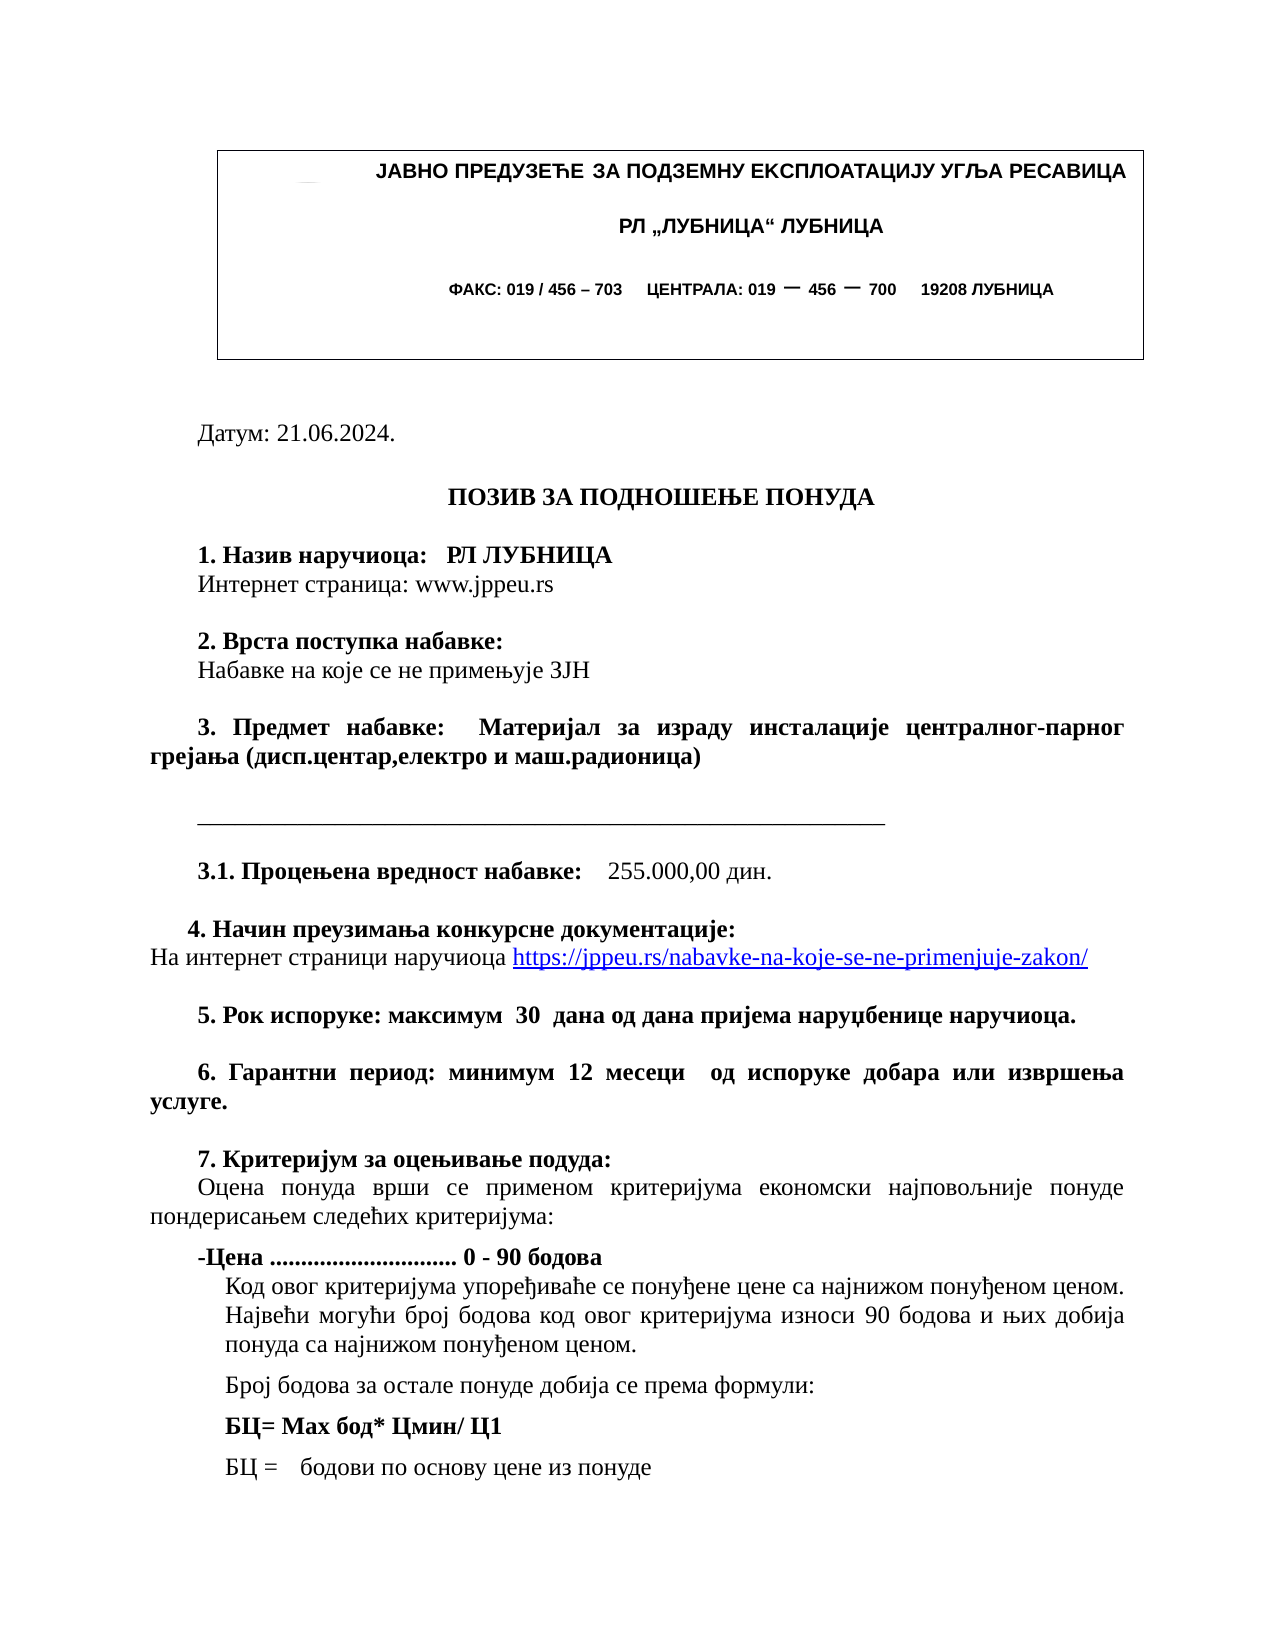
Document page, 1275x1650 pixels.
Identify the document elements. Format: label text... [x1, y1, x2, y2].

text БЦ = бодови по основу цене из понуде [225, 1452, 1125, 1481]
text 4. Начин преузимања конкурсне документације: [150, 914, 1125, 942]
text Интернет страница: www.jppeu.rs [150, 569, 1125, 597]
text -Цена .............................. 0 - 90 бодова [150, 1242, 1125, 1271]
text Набавке на које се не примењује ЗЈН [150, 655, 1125, 684]
text Оцена понуда врши се применом критеријума економски најповољније понуде пондерисањем следећих критеријума: [150, 1172, 1125, 1230]
text 1. Назив наручиоца: РЛ ЛУБНИЦА [150, 540, 1125, 569]
text Датум: 21.06.2024. [150, 418, 1125, 447]
text ПОЗИВ ЗА ПОДНОШЕЊЕ ПОНУДА [150, 482, 1125, 511]
text _______________________________________________________ [150, 799, 1125, 827]
text 3. Предмет набавке: Материјал за израду инсталације централног-парног грејања (дисп.центар,електро и маш.радионица) [150, 712, 1125, 770]
text 3.1. Процењена вредност набавке: 255.000,00 дин. [150, 856, 1125, 885]
text БЦ= Маx бод* Цмин/ Ц1 [225, 1411, 1125, 1440]
text Број бодова за остале понуде добија се према формули: [225, 1370, 1125, 1399]
text 6. Гарантни период: минимум 12 месеци од испоруке добара или извршења услуге. [150, 1057, 1125, 1115]
text На интернет страници наручиоца https://jppeu.rs/nabavke-na-koje-se-ne-primenjuje-zakon/ [150, 942, 1125, 971]
text 7. Критеријум за оцењивање подуда: [150, 1144, 1125, 1172]
text 2. Врста поступка набавке: [150, 626, 1125, 655]
text Код овог критеријума упоређиваће се понуђене цене са најнижом понуђеном ценом. Највећи могући број бодова код овог критеријума износи 90 бодова и њих добија понуда са најнижом понуђеном ценом. [225, 1271, 1125, 1357]
table_header ЈАВНО ПРЕДУЗЕЋЕ ЗА ПОДЗЕМНУ EKСПЛОАТАЦИЈУ УГЉА РЕСАВИЦА РЛ „ЛУБНИЦА“ ЛУБНИЦА ФАКС: 019 / 456 – 703 ЦЕНТРАЛА: 019 – 456 – 700 19208 ЛУБНИЦA [218, 151, 1143, 359]
text 5. Рок испоруке: максимум 30 дана од дана пријема наруџбенице наручиоца. [150, 1000, 1125, 1029]
